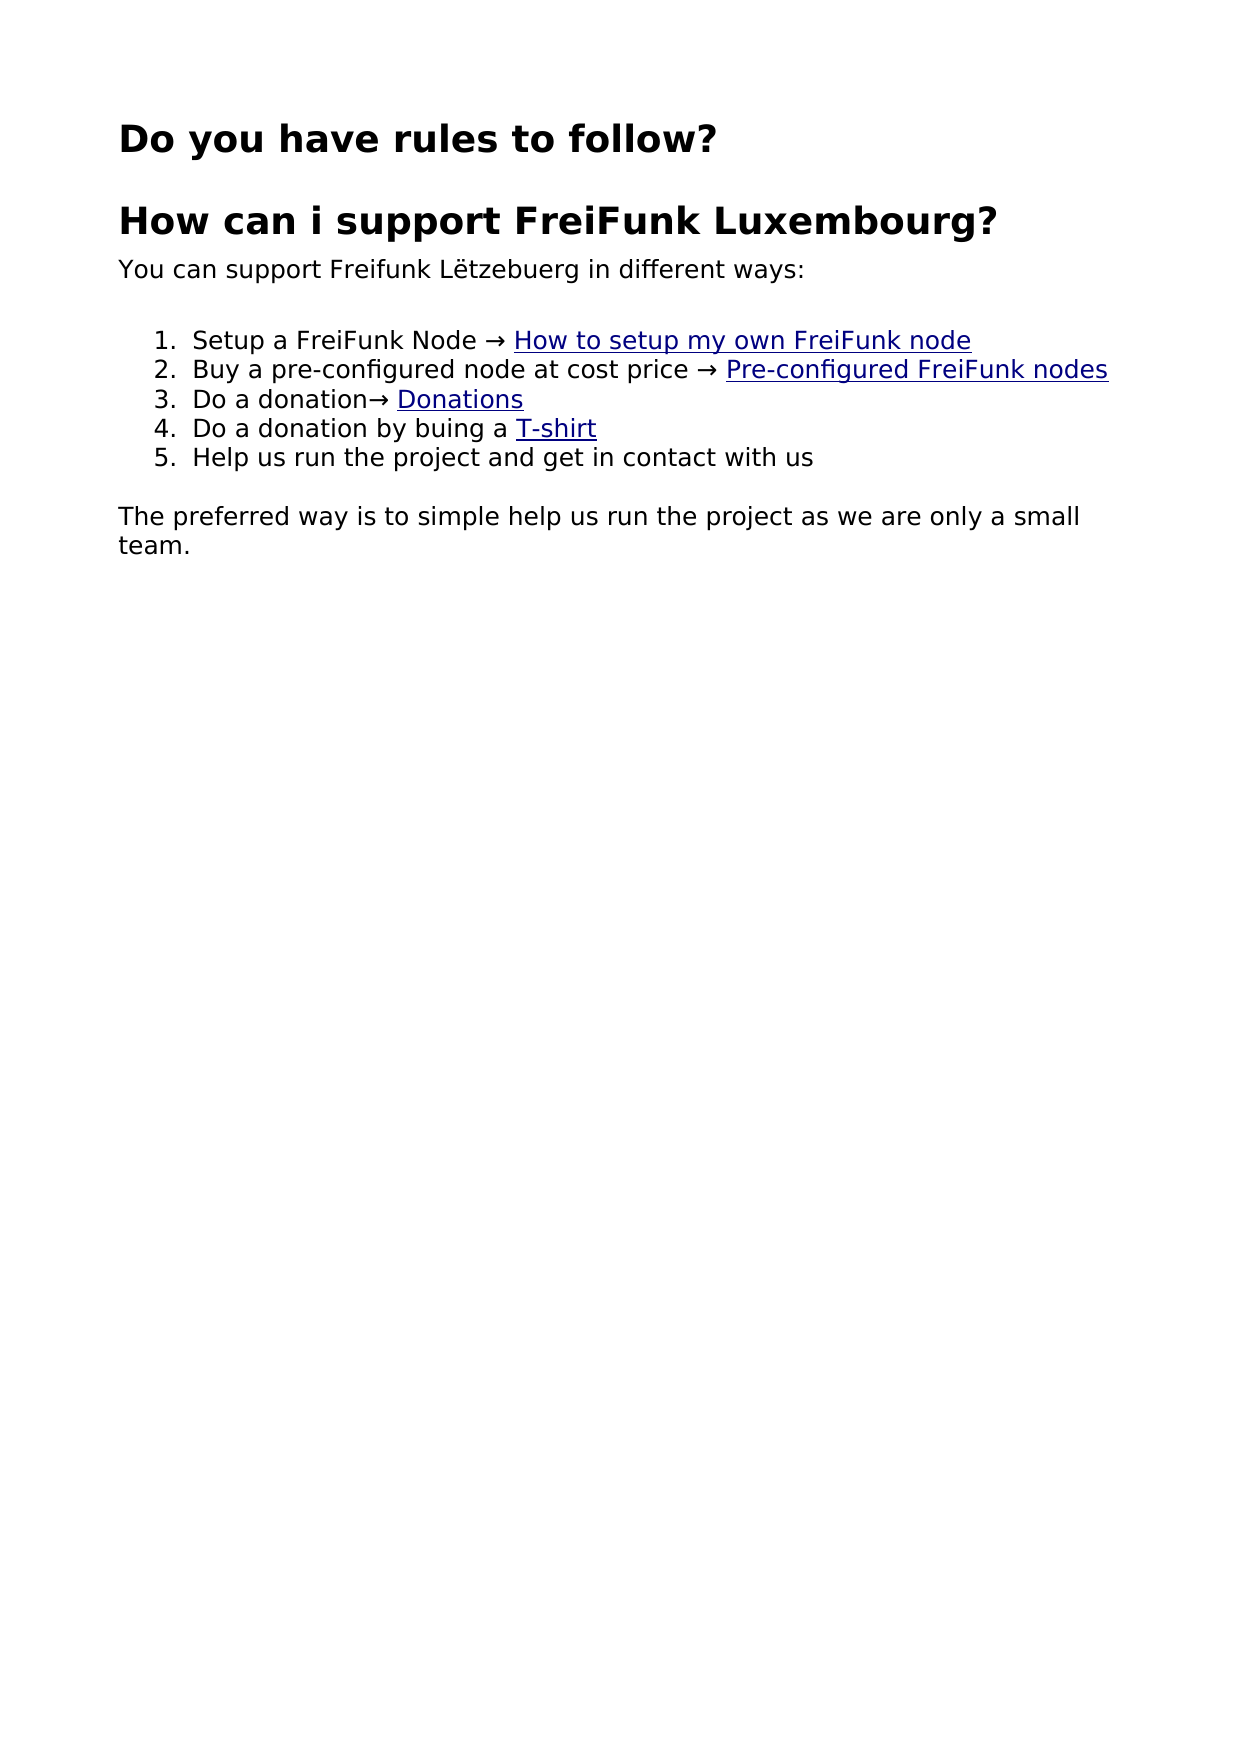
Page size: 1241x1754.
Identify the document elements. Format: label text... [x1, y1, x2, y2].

list Help us run the project and get in contact with us [177, 443, 1122, 472]
list Do a donation by buing a T-shirt [177, 414, 1122, 443]
list Do a donation→ Donations [177, 385, 1122, 414]
list Setup a FreiFunk Node → How to setup my own FreiFunk node [177, 327, 1122, 356]
text You can support Freifunk Lëtzebuerg in different ways: [118, 255, 1122, 284]
text The preferred way is to simple help us run the project as we are only a small team. [118, 502, 1122, 560]
subtitle Do you have rules to follow? [118, 118, 1122, 162]
list Buy a pre-configured node at cost price → Pre-configured FreiFunk nodes [177, 356, 1122, 385]
subtitle How can i support FreiFunk Luxembourg? [118, 199, 1122, 243]
